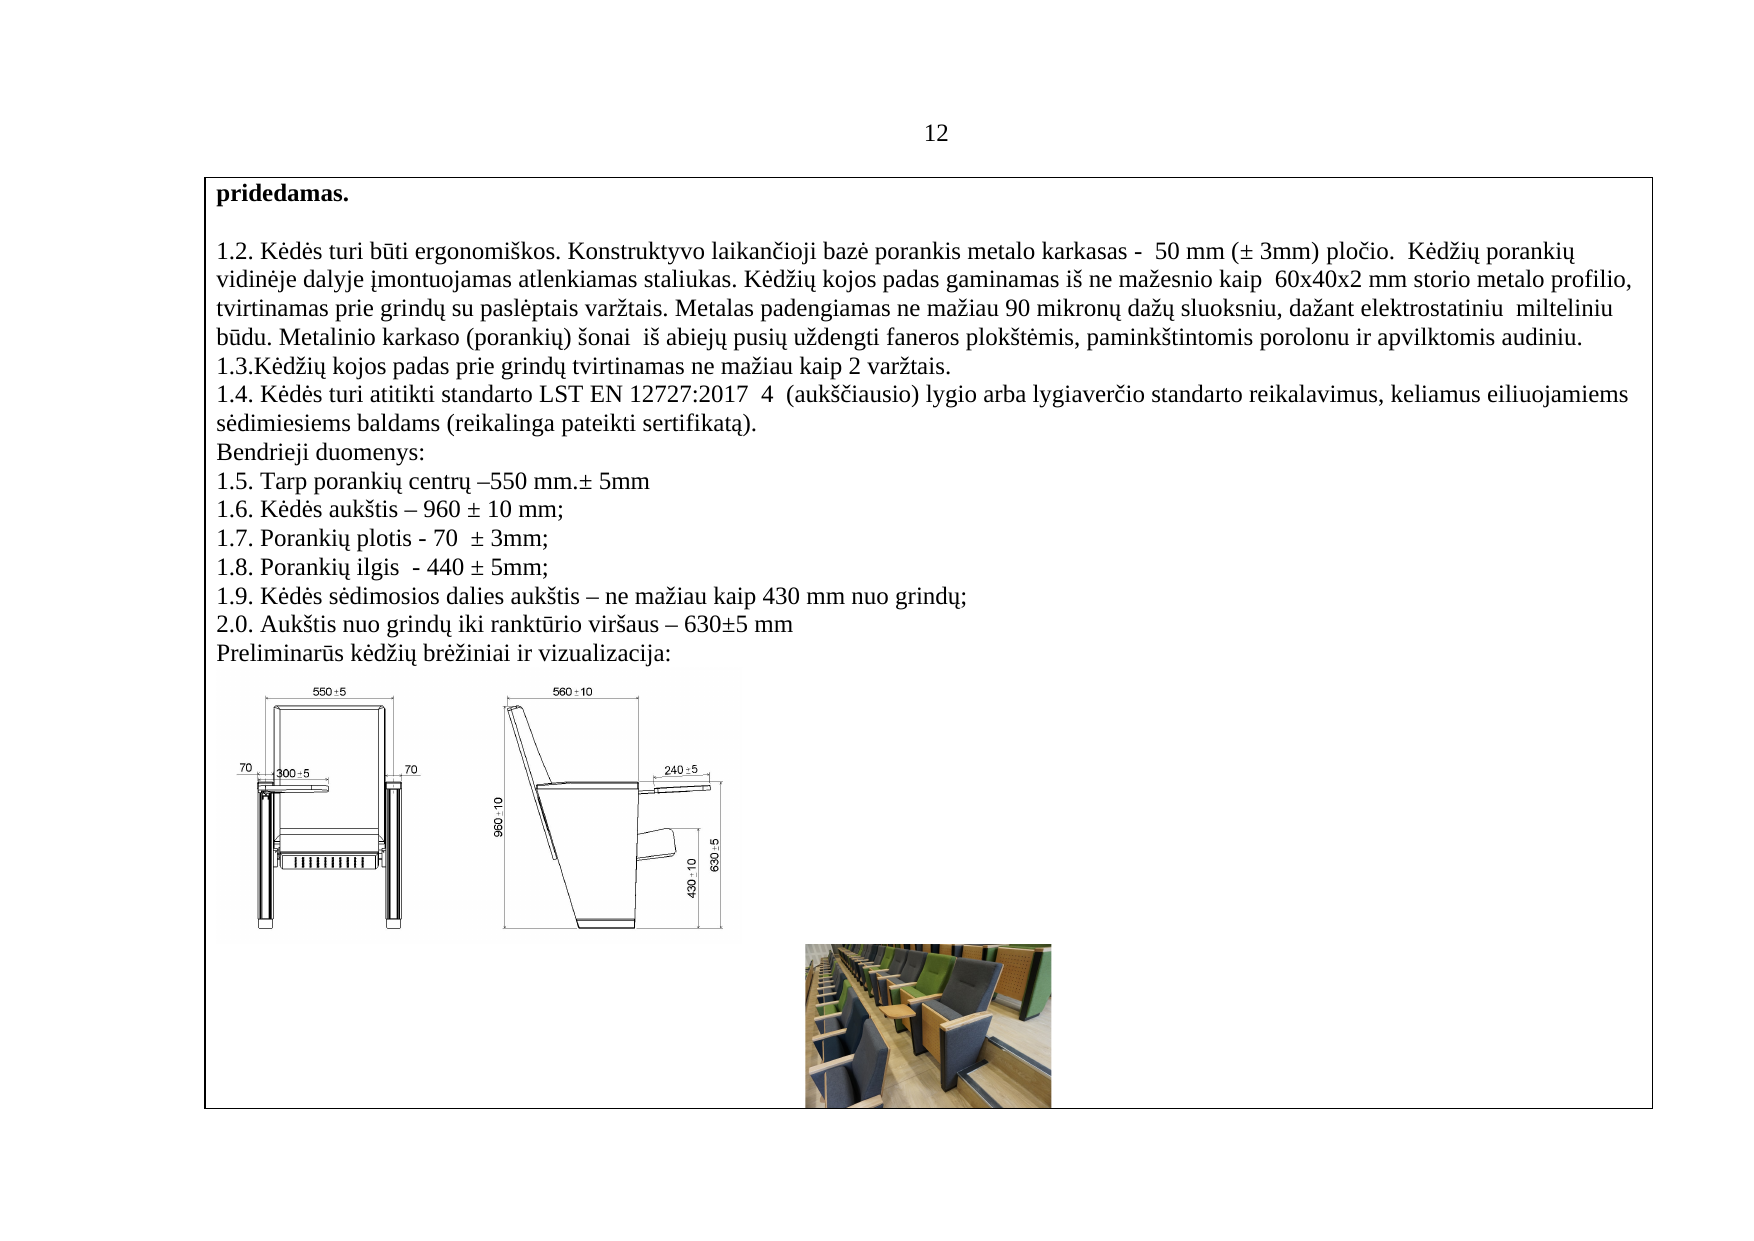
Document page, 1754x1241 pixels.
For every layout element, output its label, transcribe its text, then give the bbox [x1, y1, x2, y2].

table_header pridedamas. 1.2. Kėdės turi būti ergonomiškos. Konstruktyvo laikančioji bazė porankis metalo karkasas - 50 mm (± 3mm) pločio. Kėdžių porankių vidinėje dalyje įmontuojamas atlenkiamas staliukas. Kėdžių kojos padas gaminamas iš ne mažesnio kaip 60x40x2 mm storio metalo profilio, tvirtinamas prie grindų su paslėptais varžtais. Metalas padengiamas ne mažiau 90 mikronų dažų sluoksniu, dažant elektrostatiniu milteliniu būdu. Metalinio karkaso (porankių) šonai iš abiejų pusių uždengti faneros plokštėmis, paminkštintomis porolonu ir apvilktomis audiniu. 1.3.Kėdžių kojos padas prie grindų tvirtinamas ne mažiau kaip 2 varžtais. 1.4. Kėdės turi atitikti standarto LST EN 12727:2017 4 (aukščiausio) lygio arba lygiaverčio standarto reikalavimus, keliamus eiliuojamiems sėdimiesiems baldams (reikalinga pateikti sertifikatą). Bendrieji duomenys: 1.5. Tarp porankių centrų –550 mm.± 5mm 1.6. Kėdės aukštis – 960 ± 10 mm; 1.7. Porankių plotis - 70 ± 3mm; 1.8. Porankių ilgis - 440 ± 5mm; 1.9. Kėdės sėdimosios dalies aukštis – ne mažiau kaip 430 mm nuo grindų; 2.0. Aukštis nuo grindų iki ranktūrio viršaus – 630±5 mm Preliminarūs kėdžių brėžiniai ir vizualizacija: [206, 178, 1652, 1108]
picture [216, 667, 743, 944]
picture [805, 944, 1052, 1108]
